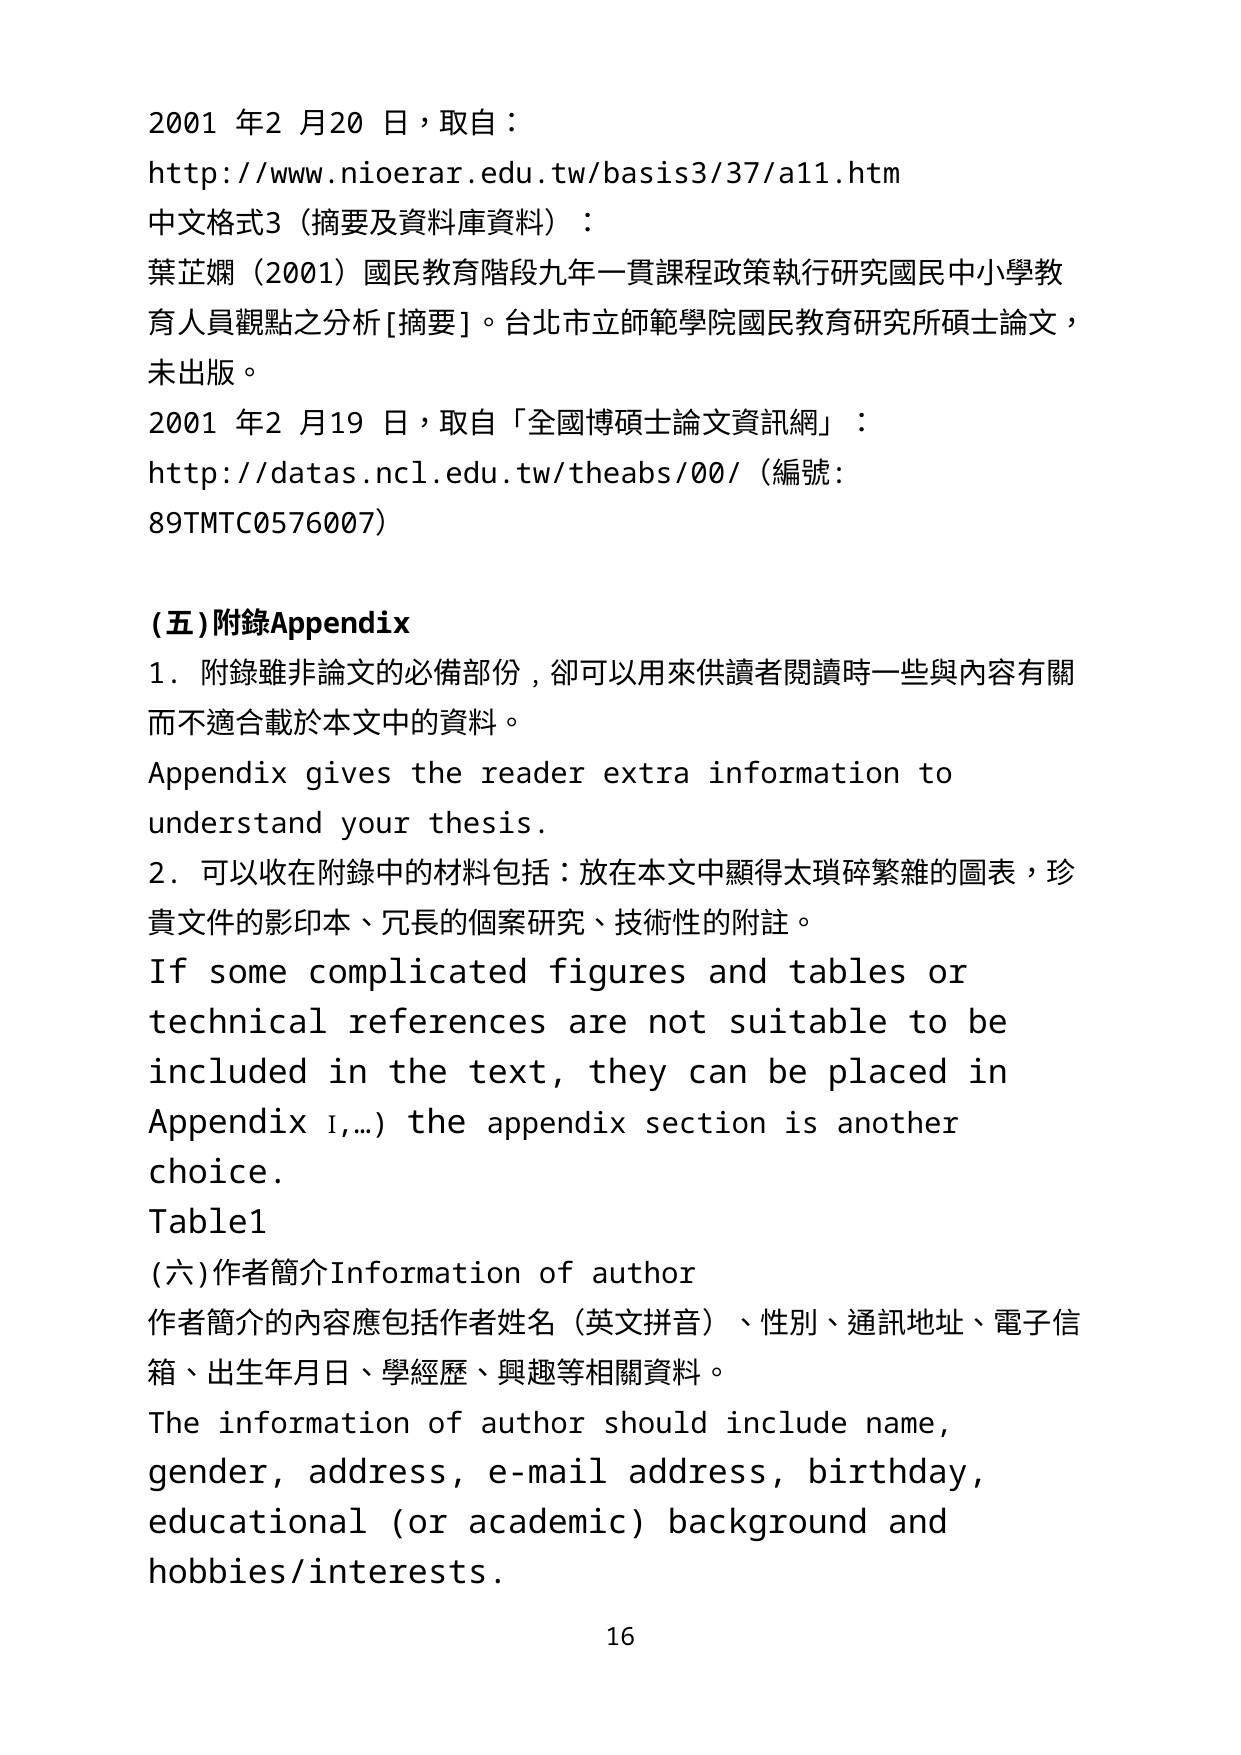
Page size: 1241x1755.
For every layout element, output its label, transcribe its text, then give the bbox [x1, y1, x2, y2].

text 作者簡介的內容應包括作者姓名（英文拼音）、性別、通訊地址、電子信箱、出生年月日、學經歷、興趣等相關資料。 [148, 1294, 1093, 1394]
text If some complicated figures and tables or technical references are not suitable to be included in the text, they can be placed in Appendix Ⅰ,…) the appendix section is another choice. [148, 944, 1093, 1194]
text 1. 附錄雖非論文的必備部份﹐卻可以用來供讀者閱讀時一些與內容有關而不適合載於本文中的資料。 [148, 644, 1093, 744]
text 2001 年2 月19 日，取自「全國博碩士論文資訊網」： [148, 394, 1093, 444]
text 2001 年2 月20 日，取自：http://www.nioerar.edu.tw/basis3/37/a11.htm [148, 94, 1093, 194]
text http://datas.ncl.edu.tw/theabs/00/（編號: 89TMTC0576007） [148, 444, 1093, 544]
text Appendix gives the reader extra information to understand your thesis. [148, 744, 1093, 844]
text Table1 [148, 1194, 1093, 1244]
text 中文格式3（摘要及資料庫資料）： [148, 194, 1093, 244]
text The information of author should include name, gender, address, e-mail address, birthday, educational (or academic) background and hobbies/interests. [148, 1394, 1093, 1594]
text (五)附錄Appendix [148, 594, 1093, 644]
text 2. 可以收在附錄中的材料包括：放在本文中顯得太瑣碎繁雜的圖表，珍貴文件的影印本、冗長的個案研究、技術性的附註。 [148, 844, 1093, 944]
text (六)作者簡介Information of author [148, 1244, 1093, 1294]
text 葉芷嫻（2001）國民教育階段九年一貫課程政策執行研究國民中小學教育人員觀點之分析[摘要]。台北市立師範學院國民教育研究所碩士論文，未出版。 [148, 244, 1093, 394]
